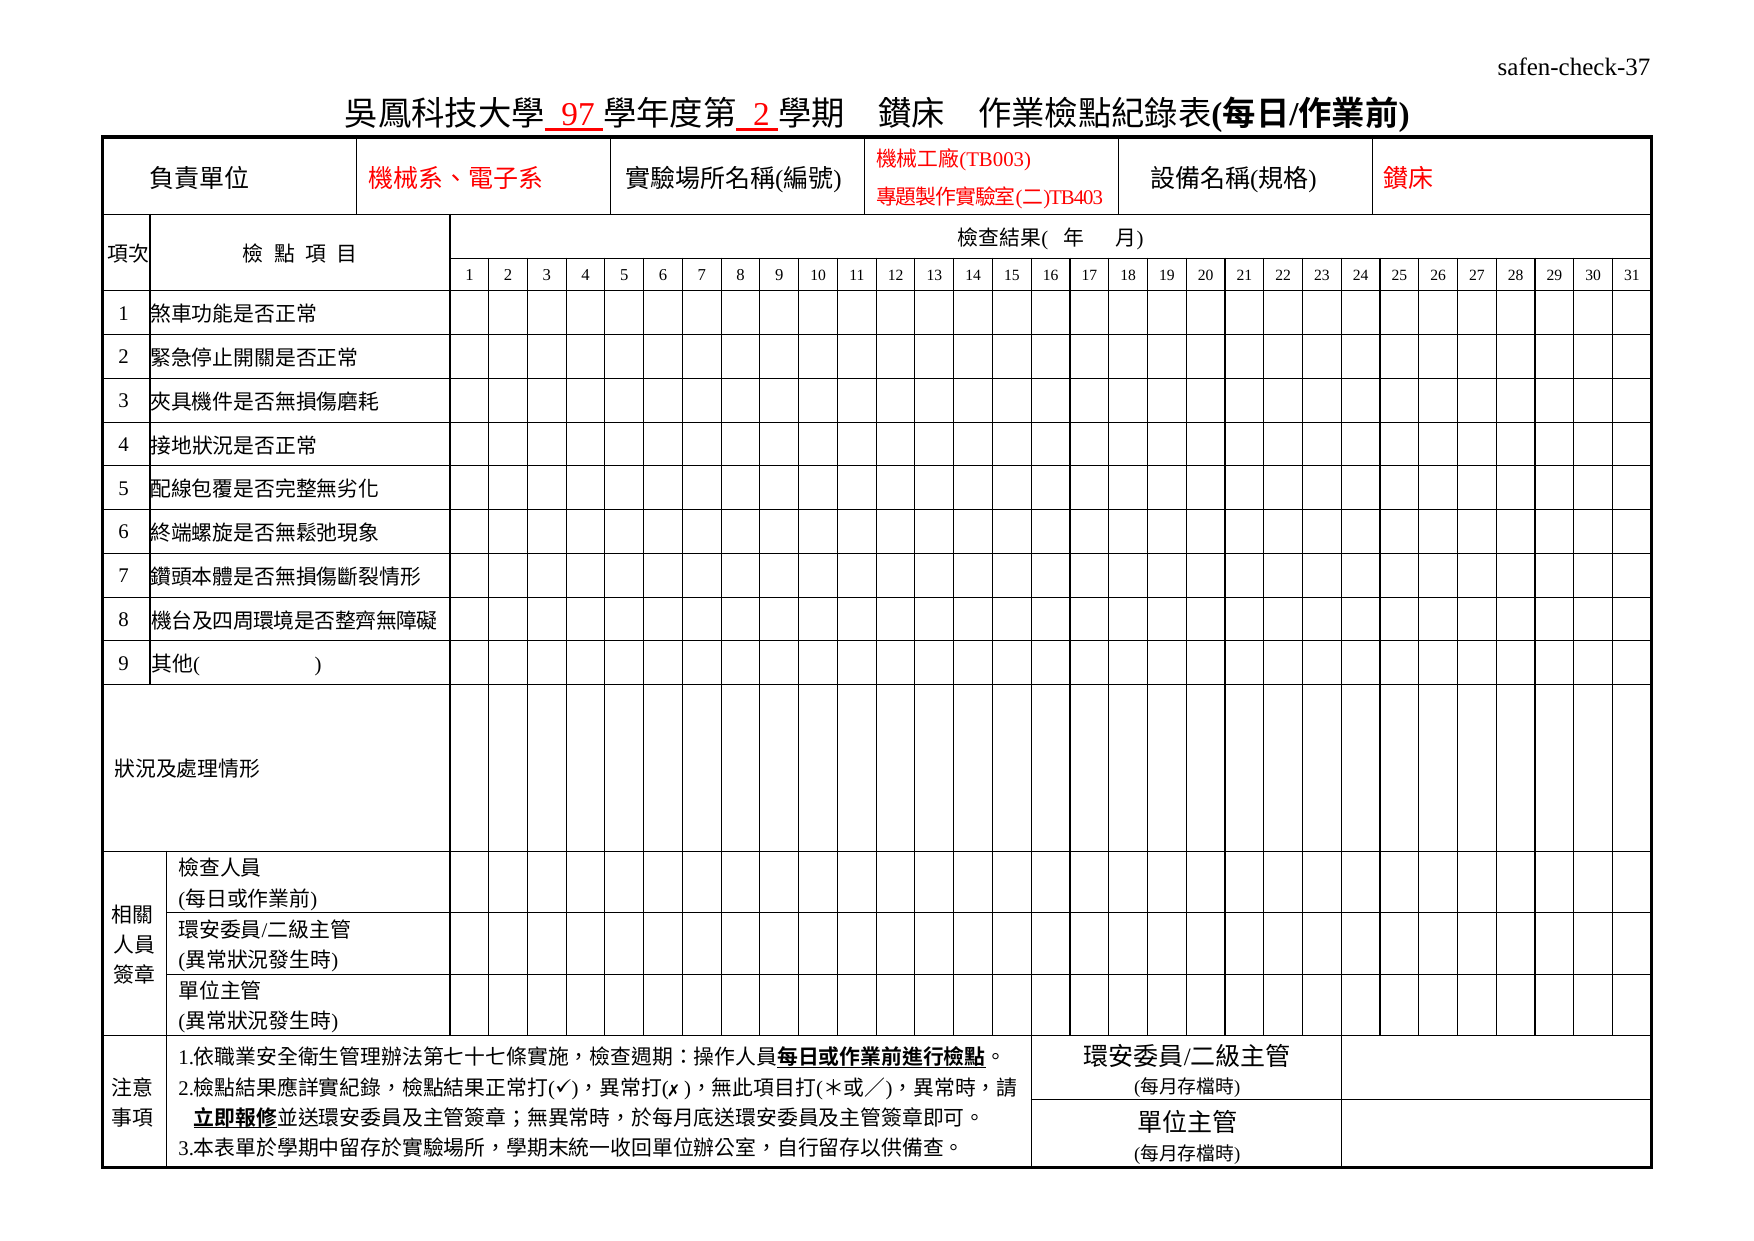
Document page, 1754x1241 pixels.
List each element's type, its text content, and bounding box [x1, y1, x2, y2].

table_cell [528, 466, 566, 509]
table_cell [799, 975, 837, 1035]
table_cell 22 [1264, 259, 1302, 290]
table_cell [1264, 423, 1302, 465]
table_cell [877, 554, 914, 597]
table_cell 其他( ) [151, 641, 449, 684]
table_cell [683, 685, 721, 851]
table_cell [451, 598, 488, 640]
table_cell [1381, 466, 1418, 509]
table_cell 7 [683, 259, 721, 290]
table_cell [722, 685, 759, 851]
table_cell [1536, 685, 1573, 851]
table_cell [683, 554, 721, 597]
table_cell [1381, 554, 1418, 597]
table_cell [838, 685, 876, 851]
table_cell [489, 641, 527, 684]
table_cell [644, 685, 682, 851]
table_cell [1226, 685, 1263, 851]
table_cell [1303, 975, 1341, 1035]
table_cell [1342, 423, 1379, 465]
table_cell [1032, 913, 1069, 973]
table_cell [528, 423, 566, 465]
table_cell [1574, 975, 1612, 1035]
table_cell 檢 點 項 目 [151, 215, 449, 290]
table_header 機械工廠(TB003) 專題製作實驗室(二)TB403 [865, 139, 1118, 214]
table_cell [760, 852, 798, 912]
table_cell [1187, 423, 1224, 465]
table_cell [1536, 598, 1573, 640]
table_cell [451, 335, 488, 378]
table_cell [567, 291, 604, 334]
table_cell [722, 379, 759, 422]
table_cell [1032, 852, 1069, 912]
table_cell [760, 510, 798, 553]
table_cell [567, 598, 604, 640]
table_cell [1497, 598, 1534, 640]
table_cell 6 [104, 510, 149, 553]
table_cell [1071, 291, 1108, 334]
table_cell [1226, 510, 1263, 553]
table_cell [1419, 641, 1457, 684]
table_cell [451, 510, 488, 553]
table_cell [1032, 379, 1069, 422]
table_cell [1458, 913, 1496, 973]
table_cell [1148, 379, 1186, 422]
table_cell [1187, 554, 1224, 597]
table_cell [1536, 423, 1573, 465]
table_cell [605, 379, 643, 422]
table_cell [1342, 379, 1379, 422]
table_cell [1303, 685, 1341, 851]
table_cell [760, 913, 798, 973]
table_cell [722, 335, 759, 378]
table_cell [760, 423, 798, 465]
table_cell [1613, 291, 1650, 334]
table_cell [451, 641, 488, 684]
table_cell 16 [1032, 259, 1069, 290]
table_cell [1264, 975, 1302, 1035]
table_cell 夾具機件是否無損傷磨耗 [151, 379, 449, 422]
table_cell [1264, 554, 1302, 597]
table_cell [954, 335, 992, 378]
table_cell [1226, 913, 1263, 973]
table_cell [1381, 975, 1418, 1035]
table_cell [954, 641, 992, 684]
table_cell [605, 554, 643, 597]
table_cell [1381, 852, 1418, 912]
table_cell [1264, 335, 1302, 378]
table_cell [722, 598, 759, 640]
table_cell [1148, 685, 1186, 851]
table_cell 3 [528, 259, 566, 290]
table_cell [993, 975, 1031, 1035]
table_cell [915, 685, 953, 851]
table_cell [1536, 291, 1573, 334]
table_cell [1071, 598, 1108, 640]
table_cell [1419, 554, 1457, 597]
table_cell [1109, 510, 1147, 553]
table_cell [1071, 852, 1108, 912]
table_cell [683, 641, 721, 684]
table_cell [915, 510, 953, 553]
table_cell [644, 852, 682, 912]
table_cell [528, 291, 566, 334]
table_cell [1264, 291, 1302, 334]
table_cell [954, 291, 992, 334]
table_cell [1071, 685, 1108, 851]
table_cell 15 [993, 259, 1031, 290]
table_cell [1536, 641, 1573, 684]
table_cell 4 [104, 423, 149, 465]
table_cell [1458, 466, 1496, 509]
table_cell [877, 913, 914, 973]
table_cell [1226, 598, 1263, 640]
table_cell [1381, 379, 1418, 422]
table_header 機械系、電子系 [357, 139, 610, 214]
table_cell [838, 379, 876, 422]
table_cell [605, 423, 643, 465]
table_cell [1226, 466, 1263, 509]
table_cell 13 [915, 259, 953, 290]
table_cell [1342, 335, 1379, 378]
table_cell [1497, 291, 1534, 334]
table_cell [1071, 510, 1108, 553]
table_cell [1419, 379, 1457, 422]
table_cell 環安委員/二級主管 (每月存檔時) [1032, 1036, 1341, 1099]
table_cell [993, 852, 1031, 912]
table_cell [1342, 913, 1379, 973]
table_cell 4 [567, 259, 604, 290]
table_cell [954, 852, 992, 912]
table_cell [799, 335, 837, 378]
table_cell [1342, 466, 1379, 509]
table_cell [799, 423, 837, 465]
table_cell [1419, 510, 1457, 553]
table_cell 2 [104, 335, 149, 378]
table_cell 檢查結果( 年 月) [451, 215, 1650, 258]
table_cell [1497, 335, 1534, 378]
table_cell [799, 466, 837, 509]
table_cell [683, 913, 721, 973]
table_cell [1148, 423, 1186, 465]
table_cell [451, 423, 488, 465]
table_cell [993, 641, 1031, 684]
table_cell [605, 335, 643, 378]
table_cell [1381, 913, 1418, 973]
table_cell [1148, 291, 1186, 334]
table_cell [1264, 466, 1302, 509]
table_cell [644, 379, 682, 422]
table_cell [1458, 554, 1496, 597]
table_cell [1613, 379, 1650, 422]
table_cell [954, 510, 992, 553]
table_cell [915, 975, 953, 1035]
table_cell [1148, 598, 1186, 640]
table_header 實驗場所名稱(編號) [611, 139, 864, 214]
table_cell [1226, 641, 1263, 684]
table_cell 1 [104, 291, 149, 334]
table_cell [528, 913, 566, 973]
table_cell [1613, 335, 1650, 378]
table_cell [683, 598, 721, 640]
table_cell [954, 685, 992, 851]
table_cell [644, 510, 682, 553]
table_cell [838, 466, 876, 509]
table_cell [1303, 641, 1341, 684]
table_cell [528, 598, 566, 640]
table_cell [489, 685, 527, 851]
table_cell [1574, 685, 1612, 851]
table_cell [877, 852, 914, 912]
table_cell [451, 379, 488, 422]
table_cell [1458, 852, 1496, 912]
table_cell [1381, 598, 1418, 640]
table_cell [528, 335, 566, 378]
table_cell [1574, 335, 1612, 378]
table_cell [1536, 379, 1573, 422]
table_cell [489, 379, 527, 422]
table_cell 30 [1574, 259, 1612, 290]
table_cell [1071, 554, 1108, 597]
table_cell [567, 852, 604, 912]
table_cell [954, 598, 992, 640]
table_cell [760, 641, 798, 684]
table_cell [1342, 554, 1379, 597]
table_cell 檢查人員 (每日或作業前) [167, 852, 449, 912]
table_cell [838, 641, 876, 684]
table_cell [760, 975, 798, 1035]
table_cell [1071, 423, 1108, 465]
table_cell [1419, 852, 1457, 912]
table_cell [683, 466, 721, 509]
table_cell [799, 291, 837, 334]
table_cell [1497, 913, 1534, 973]
table_cell [722, 554, 759, 597]
table_cell [451, 913, 488, 973]
table_cell [1032, 510, 1069, 553]
table_cell [760, 291, 798, 334]
table_cell [1303, 291, 1341, 334]
table_cell [1613, 423, 1650, 465]
table_cell [1574, 598, 1612, 640]
table_cell [1342, 685, 1379, 851]
table_cell [1264, 685, 1302, 851]
table_cell [722, 291, 759, 334]
table_cell [1574, 852, 1612, 912]
table_cell 7 [104, 554, 149, 597]
table_cell [760, 466, 798, 509]
table_cell [567, 423, 604, 465]
table_cell [1497, 466, 1534, 509]
table_cell 14 [954, 259, 992, 290]
table_cell [1458, 291, 1496, 334]
table_cell 24 [1342, 259, 1379, 290]
table_cell [1497, 510, 1534, 553]
table_cell [489, 335, 527, 378]
table_cell [1109, 598, 1147, 640]
table_cell [993, 466, 1031, 509]
table_cell [1419, 335, 1457, 378]
table_cell [1109, 291, 1147, 334]
table_cell [451, 852, 488, 912]
table_cell [1109, 685, 1147, 851]
table_cell [451, 685, 488, 851]
table_cell [1342, 852, 1379, 912]
table_cell [683, 510, 721, 553]
table_cell [1613, 554, 1650, 597]
table_cell 鑽頭本體是否無損傷斷裂情形 [151, 554, 449, 597]
table_cell [605, 852, 643, 912]
table_cell [1419, 466, 1457, 509]
table_cell [760, 335, 798, 378]
table_cell [1226, 852, 1263, 912]
table_cell [1497, 852, 1534, 912]
table_cell [915, 466, 953, 509]
table_cell 煞車功能是否正常 [151, 291, 449, 334]
table_cell [1419, 913, 1457, 973]
table_cell [1574, 466, 1612, 509]
table_cell [1148, 335, 1186, 378]
table_cell [1574, 423, 1612, 465]
table_cell [1381, 510, 1418, 553]
table_cell 項次 [104, 215, 149, 290]
table_cell [1536, 913, 1573, 973]
table_header 設備名稱(規格) [1119, 139, 1372, 214]
table_cell [1109, 554, 1147, 597]
table_cell [644, 335, 682, 378]
table_cell [1613, 641, 1650, 684]
table_cell 25 [1381, 259, 1418, 290]
table_cell [838, 335, 876, 378]
table_cell [451, 291, 488, 334]
table_cell [722, 975, 759, 1035]
table_cell [1613, 913, 1650, 973]
table_cell [1381, 641, 1418, 684]
table_cell [1497, 975, 1534, 1035]
table_cell [605, 510, 643, 553]
table_cell [838, 423, 876, 465]
table_cell [489, 975, 527, 1035]
table_cell [644, 554, 682, 597]
table_cell [567, 641, 604, 684]
table_cell [1613, 852, 1650, 912]
table_cell [993, 291, 1031, 334]
table_cell [489, 913, 527, 973]
table_cell 相關人員簽章 [104, 852, 166, 1035]
table_cell [915, 291, 953, 334]
table_header 鑚床 [1373, 139, 1650, 214]
table_cell [1264, 913, 1302, 973]
table_cell [799, 598, 837, 640]
table_cell [1187, 685, 1224, 851]
table_cell [1071, 913, 1108, 973]
table_cell [605, 291, 643, 334]
table_cell [528, 852, 566, 912]
table_cell [877, 598, 914, 640]
table_cell [915, 379, 953, 422]
table_cell [1458, 335, 1496, 378]
table_cell 接地狀況是否正常 [151, 423, 449, 465]
table_cell [722, 641, 759, 684]
table_cell [1187, 510, 1224, 553]
table_cell [1342, 1100, 1650, 1166]
table_cell 配線包覆是否完整無劣化 [151, 466, 449, 509]
table_cell [489, 554, 527, 597]
table_cell [1148, 913, 1186, 973]
table_cell [1342, 975, 1379, 1035]
table_cell [838, 554, 876, 597]
table_cell [1303, 913, 1341, 973]
table_cell [644, 291, 682, 334]
table_cell [1381, 291, 1418, 334]
table_cell [567, 554, 604, 597]
table_cell [1109, 423, 1147, 465]
table_cell 23 [1303, 259, 1341, 290]
table_cell [722, 423, 759, 465]
table_cell [1187, 975, 1224, 1035]
table_cell [915, 641, 953, 684]
table_cell [1419, 975, 1457, 1035]
table_cell [1419, 685, 1457, 851]
table_cell [1148, 975, 1186, 1035]
table_cell [567, 913, 604, 973]
table_cell [1148, 466, 1186, 509]
table_cell [1226, 379, 1263, 422]
table_cell [1574, 379, 1612, 422]
table_cell [1032, 641, 1069, 684]
table_cell [1148, 641, 1186, 684]
table_cell [489, 423, 527, 465]
table_cell [993, 335, 1031, 378]
table_cell [451, 466, 488, 509]
table_cell [644, 423, 682, 465]
table_cell [1264, 641, 1302, 684]
table_cell 1.依職業安全衛生管理辦法第七十七條實施，檢查週期：操作人員每日或作業前進行檢點。 2.檢點結果應詳實紀錄，檢點結果正常打()，異常打( )，無此項目打(＊或／)，異常時，請立即報修並送環安委員及主管簽章；無異常時，於每月底送環安委員及主管簽章即可。 3.本表單於學期中留存於實驗場所，學期末統一收回單位辦公室，自行留存以供備查。 [167, 1036, 1031, 1166]
table_cell [799, 641, 837, 684]
table_cell [1574, 913, 1612, 973]
table_cell [1032, 291, 1069, 334]
table_cell [1109, 335, 1147, 378]
table_cell [605, 913, 643, 973]
table_cell [1574, 510, 1612, 553]
table_cell [1303, 554, 1341, 597]
table_cell 單位主管 (每月存檔時) [1032, 1100, 1341, 1166]
table_cell 6 [644, 259, 682, 290]
table_cell [683, 335, 721, 378]
table_cell [567, 335, 604, 378]
text 吳鳳科技大學 97 學年度第 2 學期 鑚床 作業檢點紀錄表(每日/作業前) [150, 87, 1604, 135]
table_cell [489, 510, 527, 553]
table_cell [799, 852, 837, 912]
table_cell [1497, 685, 1534, 851]
table_cell [993, 423, 1031, 465]
table_cell [1497, 554, 1534, 597]
table_cell [683, 291, 721, 334]
table_cell [1613, 685, 1650, 851]
table_cell [451, 975, 488, 1035]
table_cell [760, 554, 798, 597]
table_cell [1264, 852, 1302, 912]
table_cell [1264, 379, 1302, 422]
table_cell [760, 598, 798, 640]
table_cell [915, 913, 953, 973]
table_cell [915, 598, 953, 640]
table_cell 環安委員/二級主管 (異常狀況發生時) [167, 913, 449, 973]
table_cell 21 [1226, 259, 1263, 290]
table_cell [1303, 379, 1341, 422]
table_cell 9 [760, 259, 798, 290]
table_cell [993, 554, 1031, 597]
table_cell [528, 554, 566, 597]
table_cell [644, 598, 682, 640]
table_cell [1303, 335, 1341, 378]
table_cell [1264, 598, 1302, 640]
table_cell [1109, 379, 1147, 422]
table_cell [799, 685, 837, 851]
table_cell [877, 291, 914, 334]
table_cell [954, 466, 992, 509]
table_cell [1071, 641, 1108, 684]
table_cell [1613, 466, 1650, 509]
table_cell 19 [1148, 259, 1186, 290]
table_cell [1109, 466, 1147, 509]
table_cell [993, 913, 1031, 973]
table_cell [1187, 291, 1224, 334]
table_cell [1419, 291, 1457, 334]
table_cell [605, 466, 643, 509]
table_cell 20 [1187, 259, 1224, 290]
table_cell [722, 510, 759, 553]
table_cell [993, 685, 1031, 851]
table_cell [877, 975, 914, 1035]
table_cell [489, 291, 527, 334]
table_cell [877, 641, 914, 684]
table_cell [1574, 641, 1612, 684]
table_cell [1071, 379, 1108, 422]
table_cell [838, 510, 876, 553]
table_cell [528, 510, 566, 553]
table_cell [1303, 466, 1341, 509]
table_cell [683, 379, 721, 422]
table_cell [993, 598, 1031, 640]
table_cell [1458, 379, 1496, 422]
table_cell [1536, 852, 1573, 912]
table_cell [1032, 975, 1069, 1035]
table_cell [1303, 510, 1341, 553]
table_cell 2 [489, 259, 527, 290]
table_cell [954, 975, 992, 1035]
table_cell [1381, 423, 1418, 465]
table_cell [528, 975, 566, 1035]
table_cell [838, 913, 876, 973]
table_cell [567, 466, 604, 509]
table_cell [489, 466, 527, 509]
table_cell [1187, 913, 1224, 973]
table_cell [567, 685, 604, 851]
table_cell [1264, 510, 1302, 553]
table_cell 18 [1109, 259, 1147, 290]
table_cell 29 [1536, 259, 1573, 290]
table_cell [1303, 852, 1341, 912]
table_cell [1536, 466, 1573, 509]
table_cell [1303, 598, 1341, 640]
table_cell [644, 975, 682, 1035]
table_cell [722, 852, 759, 912]
table_cell [1187, 641, 1224, 684]
table_cell [1458, 975, 1496, 1035]
table_cell [722, 913, 759, 973]
table_cell 31 [1613, 259, 1650, 290]
table_cell [1071, 335, 1108, 378]
table_cell [1613, 975, 1650, 1035]
table_cell [451, 554, 488, 597]
table_cell [1226, 554, 1263, 597]
table_cell [1226, 335, 1263, 378]
table_cell 26 [1419, 259, 1457, 290]
table_cell [489, 852, 527, 912]
table_cell [799, 913, 837, 973]
table_cell [877, 466, 914, 509]
table_cell [1187, 379, 1224, 422]
table_cell [838, 975, 876, 1035]
table_cell [1458, 423, 1496, 465]
table_cell [1342, 641, 1379, 684]
table_cell [1187, 598, 1224, 640]
table_cell [683, 423, 721, 465]
table_cell 28 [1497, 259, 1534, 290]
table_cell [1071, 975, 1108, 1035]
table_cell 10 [799, 259, 837, 290]
table_cell [993, 379, 1031, 422]
table_cell [1226, 975, 1263, 1035]
table_cell [877, 423, 914, 465]
table_cell [1342, 510, 1379, 553]
table_cell [915, 852, 953, 912]
table_cell [1032, 466, 1069, 509]
table_cell [760, 379, 798, 422]
table_cell [605, 975, 643, 1035]
table_cell [683, 852, 721, 912]
table_cell [1226, 423, 1263, 465]
table_cell [1342, 291, 1379, 334]
table_cell [644, 641, 682, 684]
table_cell [799, 554, 837, 597]
table_cell 緊急停止開關是否正常 [151, 335, 449, 378]
table_cell [1497, 423, 1534, 465]
table_cell [954, 379, 992, 422]
table_cell [1342, 1036, 1650, 1099]
table_cell [1574, 554, 1612, 597]
table_cell [1458, 685, 1496, 851]
table_cell [1109, 975, 1147, 1035]
table_cell 5 [104, 466, 149, 509]
table_cell 8 [722, 259, 759, 290]
table_cell [954, 423, 992, 465]
table_cell [993, 510, 1031, 553]
table_cell [877, 685, 914, 851]
table_cell [1303, 423, 1341, 465]
table_cell [877, 335, 914, 378]
table_cell [915, 423, 953, 465]
table_cell 11 [838, 259, 876, 290]
table_cell [1574, 291, 1612, 334]
table_cell [838, 598, 876, 640]
table_cell [1226, 291, 1263, 334]
table_cell 17 [1071, 259, 1108, 290]
table_cell 9 [104, 641, 149, 684]
table_cell [1381, 335, 1418, 378]
table_cell [915, 335, 953, 378]
table_cell [605, 641, 643, 684]
table_cell [1109, 641, 1147, 684]
table_cell [567, 510, 604, 553]
table_cell [1109, 913, 1147, 973]
table_cell 終端螺旋是否無鬆弛現象 [151, 510, 449, 553]
table_cell 27 [1458, 259, 1496, 290]
table_cell 8 [104, 598, 149, 640]
table_cell [1148, 554, 1186, 597]
table_cell [1148, 510, 1186, 553]
table_cell [1032, 685, 1069, 851]
table_cell [489, 598, 527, 640]
table_cell [1148, 852, 1186, 912]
table_cell [1419, 598, 1457, 640]
table_cell 機台及四周環境是否整齊無障礙 [151, 598, 449, 640]
table_cell [1032, 423, 1069, 465]
table_cell [1497, 641, 1534, 684]
table_cell 注意 事項 [104, 1036, 166, 1166]
table_cell [1458, 641, 1496, 684]
table_cell [1381, 685, 1418, 851]
table_cell [1458, 598, 1496, 640]
table_cell [722, 466, 759, 509]
table_cell [1032, 554, 1069, 597]
table_cell [1071, 466, 1108, 509]
table_cell [1458, 510, 1496, 553]
table_cell [605, 598, 643, 640]
table_cell [877, 510, 914, 553]
table_cell [1536, 510, 1573, 553]
table_cell [605, 685, 643, 851]
table_cell [1187, 466, 1224, 509]
table_cell [954, 913, 992, 973]
table_cell [528, 379, 566, 422]
table_cell [567, 975, 604, 1035]
table_cell [1536, 975, 1573, 1035]
table_cell [644, 466, 682, 509]
table_cell 5 [605, 259, 643, 290]
table_cell [1109, 852, 1147, 912]
table_cell [567, 379, 604, 422]
table_cell [1187, 335, 1224, 378]
table_cell [683, 975, 721, 1035]
table_cell 狀況及處理情形 [104, 685, 449, 851]
table_cell 1 [451, 259, 488, 290]
table_cell 3 [104, 379, 149, 422]
table_cell [838, 852, 876, 912]
table_cell [528, 685, 566, 851]
table_cell [644, 913, 682, 973]
table_cell [1613, 510, 1650, 553]
table_cell [1613, 598, 1650, 640]
table_cell [799, 510, 837, 553]
table_cell [1497, 379, 1534, 422]
table_header 負責單位 [104, 139, 356, 214]
table_cell [1536, 335, 1573, 378]
table_cell [838, 291, 876, 334]
table_cell [1032, 598, 1069, 640]
table_cell [915, 554, 953, 597]
table_cell [1342, 598, 1379, 640]
table_cell [1187, 852, 1224, 912]
table_cell [1536, 554, 1573, 597]
table_cell [877, 379, 914, 422]
table_cell [954, 554, 992, 597]
table_cell [528, 641, 566, 684]
table_cell [1419, 423, 1457, 465]
table_cell [1032, 335, 1069, 378]
table_cell [799, 379, 837, 422]
table_cell 單位主管 (異常狀況發生時) [167, 975, 449, 1035]
table_cell [760, 685, 798, 851]
table_cell 12 [877, 259, 914, 290]
